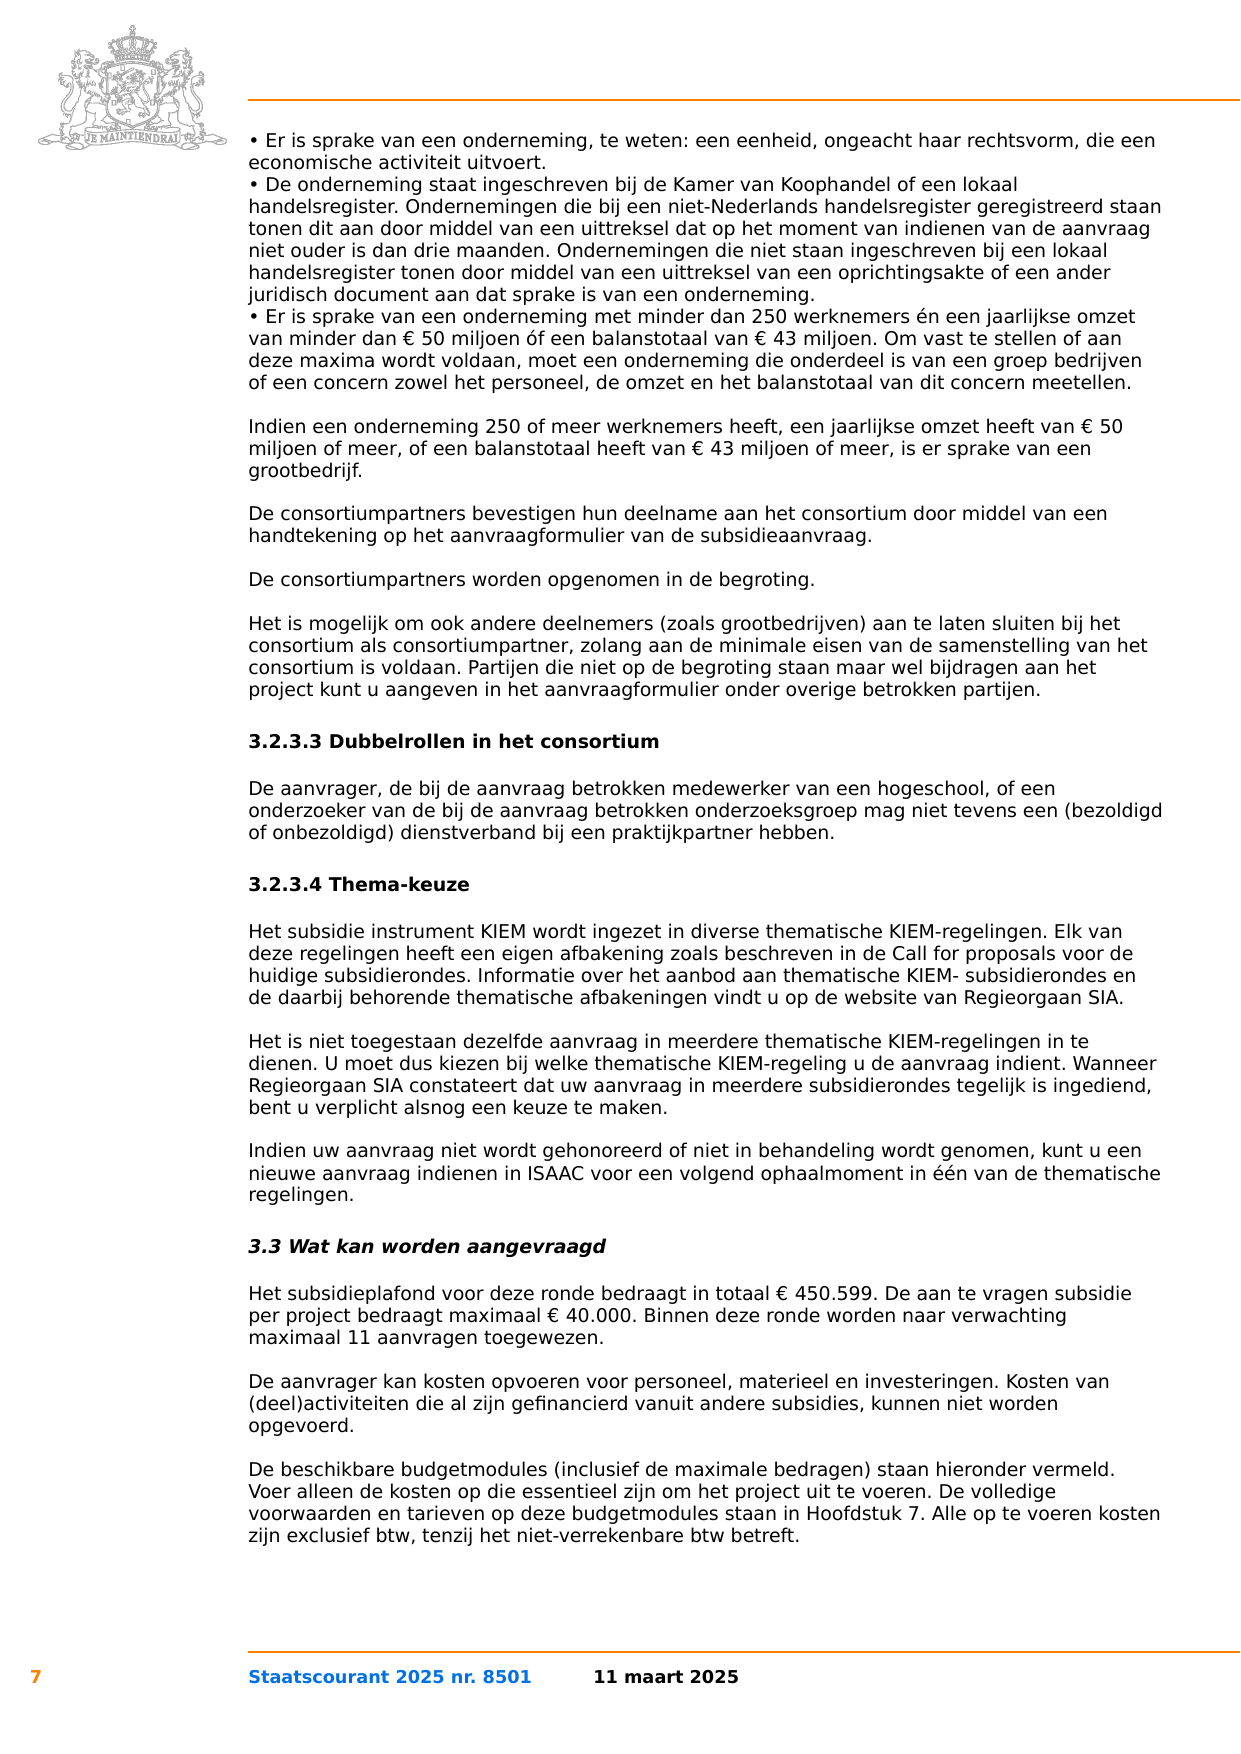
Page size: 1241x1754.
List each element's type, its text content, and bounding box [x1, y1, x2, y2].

subtitle 3.3 Wat kan worden aangevraagd [248, 1236, 1163, 1258]
text Het subsidie instrument KIEM wordt ingezet in diverse thematische KIEM-regelingen. Elk van deze regelingen heeft een eigen afbakening zoals beschreven in de Call for proposals voor de huidige subsidierondes. Informatie over het aanbod aan thematische KIEM- subsidierondes en de daarbij behorende thematische afbakeningen vindt u op de website van Regieorgaan SIA. [248, 921, 1163, 1009]
text • De onderneming staat ingeschreven bij de Kamer van Koophandel of een lokaal handelsregister. Ondernemingen die bij een niet-Nederlands handelsregister geregistreerd staan tonen dit aan door middel van een uittreksel dat op het moment van indienen van de aanvraag niet ouder is dan drie maanden. Ondernemingen die niet staan ingeschreven bij een lokaal handelsregister tonen door middel van een uittreksel van een oprichtingsakte of een ander juridisch document aan dat sprake is van een onderneming. [248, 174, 1163, 306]
text • Er is sprake van een onderneming, te weten: een eenheid, ongeacht haar rechtsvorm, die een economische activiteit uitvoert. [248, 130, 1163, 174]
text De consortiumpartners worden opgenomen in de begroting. [248, 569, 1163, 591]
picture [38, 25, 227, 150]
text Het is mogelijk om ook andere deelnemers (zoals grootbedrijven) aan te laten sluiten bij het consortium als consortiumpartner, zolang aan de minimale eisen van de samenstelling van het consortium is voldaan. Partijen die niet op de begroting staan maar wel bijdragen aan het project kunt u aangeven in het aanvraagformulier onder overige betrokken partijen. [248, 613, 1163, 701]
text De aanvrager kan kosten opvoeren voor personeel, materieel en investeringen. Kosten van (deel)activiteiten die al zijn gefinancierd vanuit andere subsidies, kunnen niet worden opgevoerd. [248, 1371, 1163, 1437]
subtitle 3.2.3.3 Dubbelrollen in het consortium [248, 731, 1163, 753]
text De aanvrager, de bij de aanvraag betrokken medewerker van een hogeschool, of een onderzoeker van de bij de aanvraag betrokken onderzoeksgroep mag niet tevens een (bezoldigd of onbezoldigd) dienstverband bij een praktijkpartner hebben. [248, 778, 1163, 844]
text De beschikbare budgetmodules (inclusief de maximale bedragen) staan hieronder vermeld. Voer alleen de kosten op die essentieel zijn om het project uit te voeren. De volledige voorwaarden en tarieven op deze budgetmodules staan in Hoofdstuk 7. Alle op te voeren kosten zijn exclusief btw, tenzij het niet-verrekenbare btw betreft. [248, 1459, 1163, 1547]
text Het is niet toegestaan dezelfde aanvraag in meerdere thematische KIEM-regelingen in te dienen. U moet dus kiezen bij welke thematische KIEM-regeling u de aanvraag indient. Wanneer Regieorgaan SIA constateert dat uw aanvraag in meerdere subsidierondes tegelijk is ingediend, bent u verplicht alsnog een keuze te maken. [248, 1031, 1163, 1118]
subtitle 3.2.3.4 Thema-keuze [248, 874, 1163, 896]
text • Er is sprake van een onderneming met minder dan 250 werknemers én een jaarlijkse omzet van minder dan € 50 miljoen óf een balanstotaal van € 43 miljoen. Om vast te stellen of aan deze maxima wordt voldaan, moet een onderneming die onderdeel is van een groep bedrijven of een concern zowel het personeel, de omzet en het balanstotaal van dit concern meetellen. [248, 306, 1163, 394]
text Indien een onderneming 250 of meer werknemers heeft, een jaarlijkse omzet heeft van € 50 miljoen of meer, of een balanstotaal heeft van € 43 miljoen of meer, is er sprake van een grootbedrijf. [248, 416, 1163, 481]
text De consortiumpartners bevestigen hun deelname aan het consortium door middel van een handtekening op het aanvraagformulier van de subsidieaanvraag. [248, 503, 1163, 547]
text Indien uw aanvraag niet wordt gehonoreerd of niet in behandeling wordt genomen, kunt u een nieuwe aanvraag indienen in ISAAC voor een volgend ophaalmoment in één van de thematische regelingen. [248, 1140, 1163, 1206]
text Het subsidieplafond voor deze ronde bedraagt in totaal € 450.599. De aan te vragen subsidie per project bedraagt maximaal € 40.000. Binnen deze ronde worden naar verwachting maximaal 11 aanvragen toegewezen. [248, 1283, 1163, 1349]
